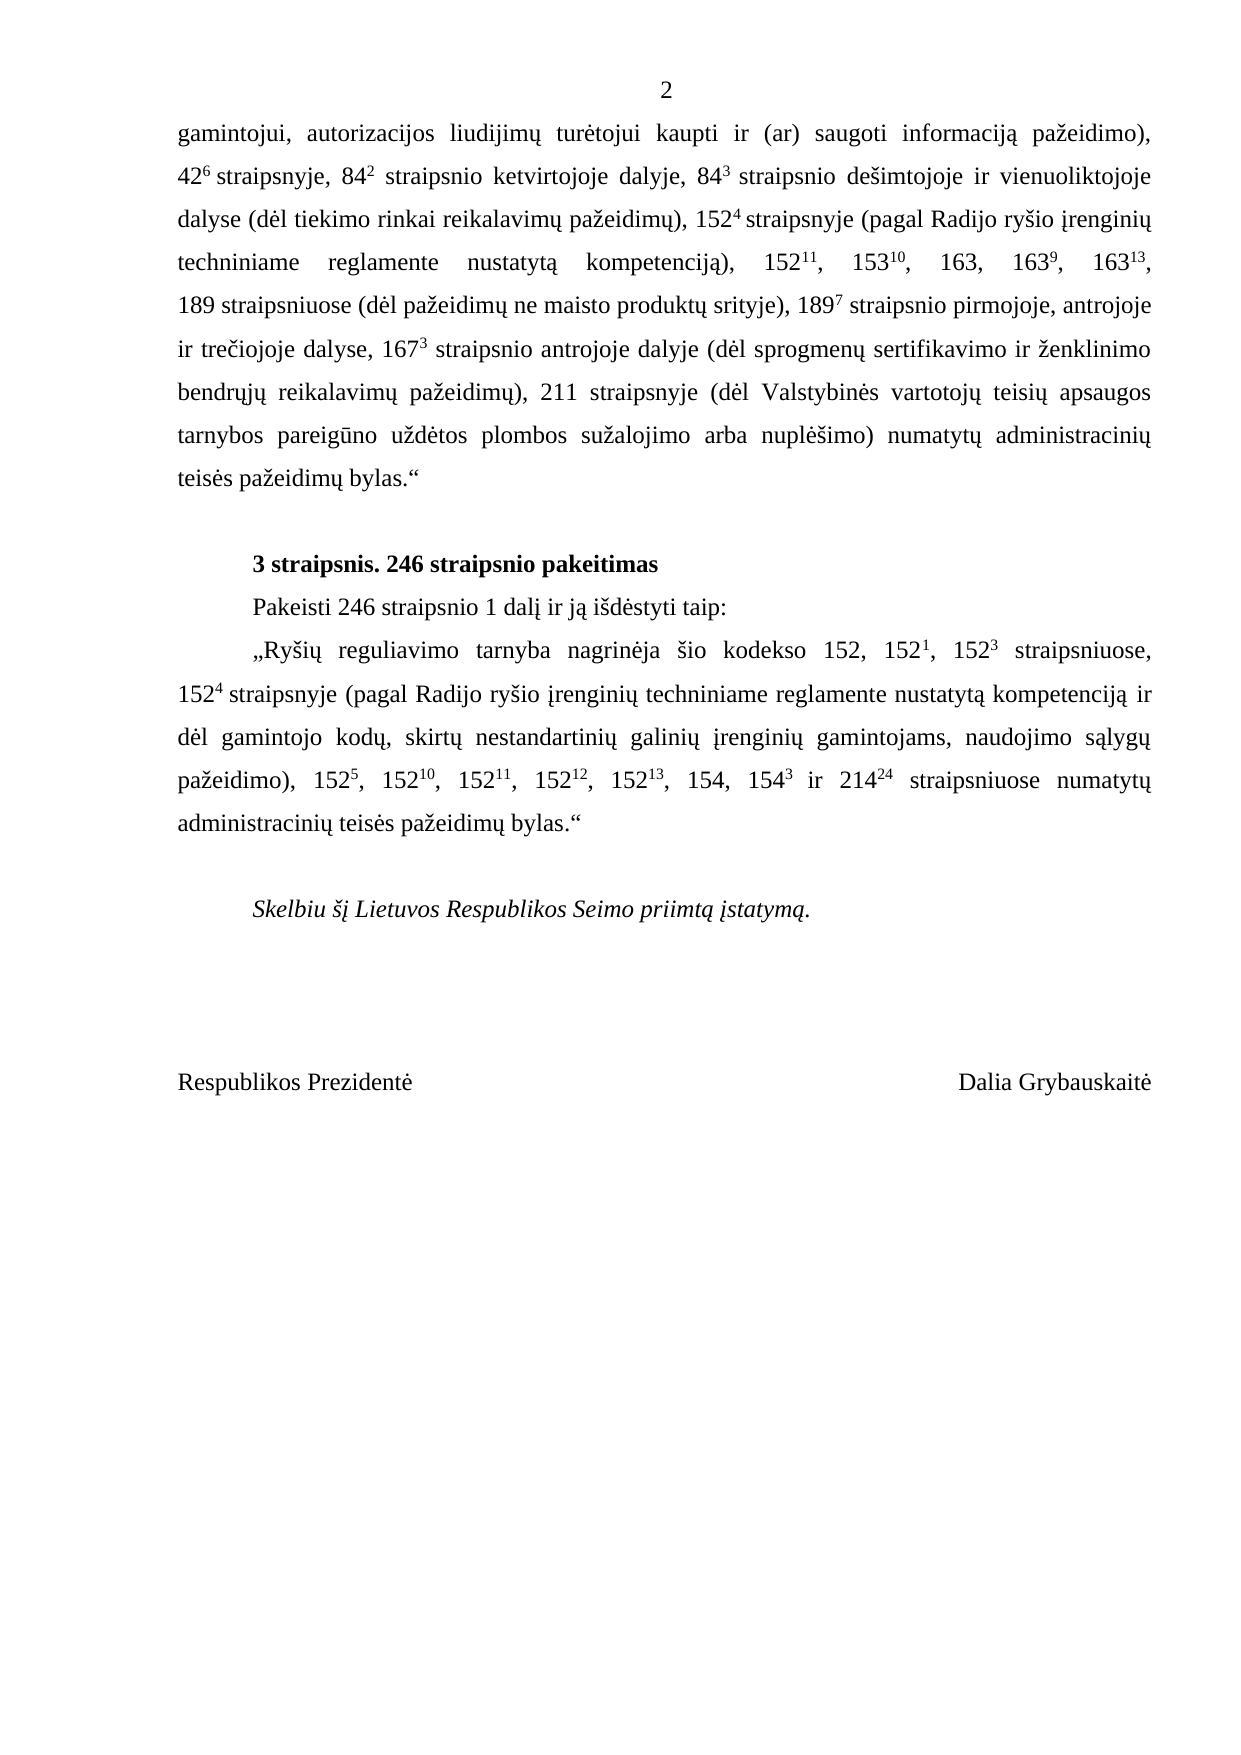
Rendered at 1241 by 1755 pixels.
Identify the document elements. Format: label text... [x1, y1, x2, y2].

text Respublikos Prezidentė Dalia Grybauskaitė [177, 1067, 1152, 1096]
text „Ryšių reguliavimo tarnyba nagrinėja šio kodekso 152, 1521, 1523 straipsniuose, 1524 straipsnyje (pagal Radijo ryšio įrenginių techniniame reglamente nustatytą kompetenciją ir dėl gamintojo kodų, skirtų nestandartinių galinių įrenginių gamintojams, naudojimo sąlygų pažeidimo), 1525, 15210, 15211, 15212, 15213, 154, 1543 ir 21424 straipsniuose numatytų administracinių teisės pažeidimų bylas.“ [177, 636, 1152, 837]
text Pakeisti 246 straipsnio 1 dalį ir ją išdėstyti taip: [177, 592, 1152, 621]
text 3 straipsnis. 246 straipsnio pakeitimas [177, 549, 1152, 578]
text Skelbiu šį Lietuvos Respublikos Seimo priimtą įstatymą. [177, 894, 1152, 923]
text gamintojui, autorizacijos liudijimų turėtojui kaupti ir (ar) saugoti informaciją pažeidimo), 426 straipsnyje, 842 straipsnio ketvirtojoje dalyje, 843 straipsnio dešimtojoje ir vienuoliktojoje dalyse (dėl tiekimo rinkai reikalavimų pažeidimų), 1524 straipsnyje (pagal Radijo ryšio įrenginių techniniame reglamente nustatytą kompetenciją), 15211, 15310, 163, 1639, 16313, 189 straipsniuose (dėl pažeidimų ne maisto produktų srityje), 1897 straipsnio pirmojoje, antrojoje ir trečiojoje dalyse, 1673 straipsnio antrojoje dalyje (dėl sprogmenų sertifikavimo ir ženklinimo bendrųjų reikalavimų pažeidimų), 211 straipsnyje (dėl Valstybinės vartotojų teisių apsaugos tarnybos pareigūno uždėtos plombos sužalojimo arba nuplėšimo) numatytų administracinių teisės pažeidimų bylas.“ [177, 118, 1152, 492]
